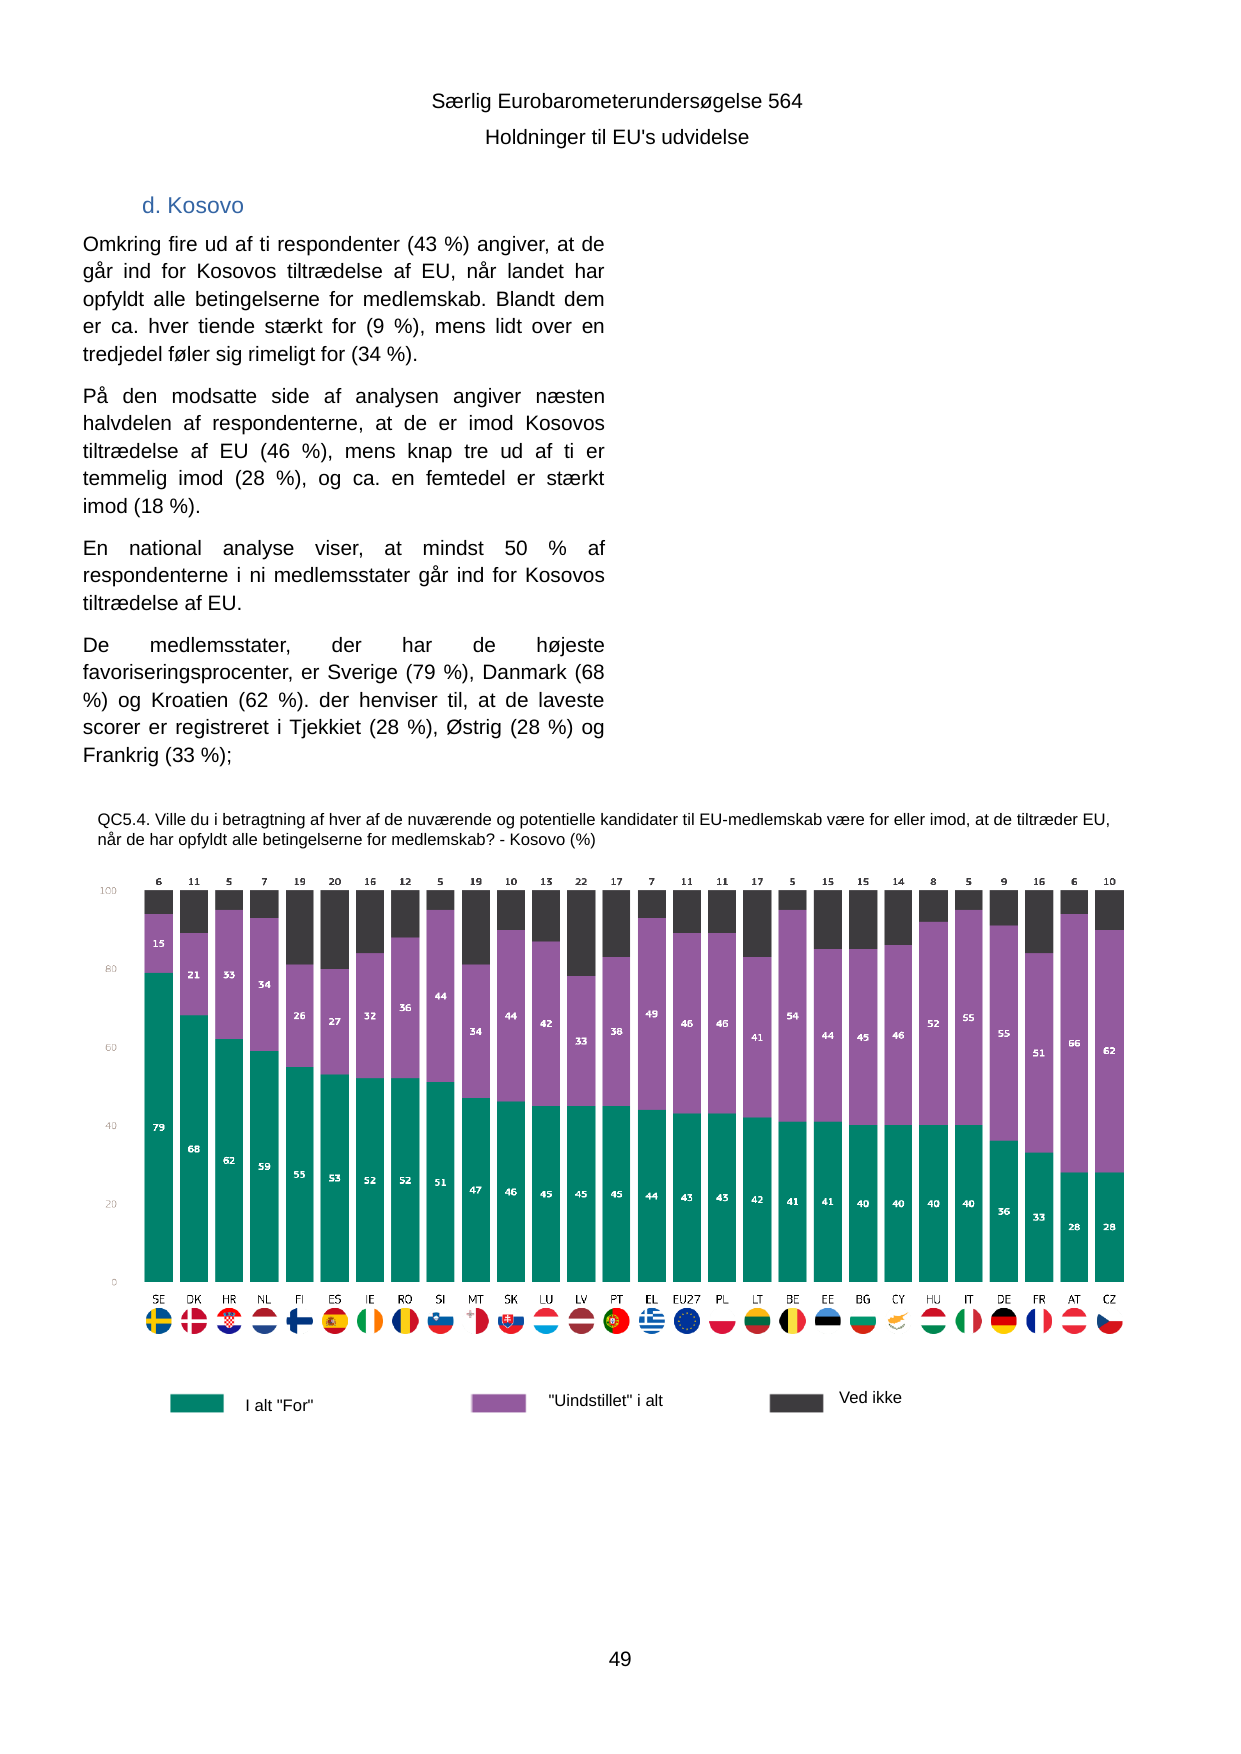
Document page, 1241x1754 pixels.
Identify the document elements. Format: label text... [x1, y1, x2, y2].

subtitle d. Kosovo [142, 192, 605, 219]
text En national analyse viser, at mindst 50 % af respondenterne i ni medlemsstater går ind for Kosovos tiltrædelse af EU. [83, 536, 605, 614]
picture [140, 1378, 830, 1416]
text Omkring fire ud af ti respondenter (43 %) angiver, at de går ind for Kosovos tiltrædelse af EU, når landet har opfyldt alle betingelserne for medlemskab. Blandt dem er ca. hver tiende stærkt for (9 %), mens lidt over en tredjedel føler sig rimeligt for (34 %). [83, 231, 605, 365]
picture [94, 873, 1136, 1342]
text De medlemsstater, der har de højeste favoriseringsprocenter, er Sverige (79 %), Danmark (68 %) og Kroatien (62 %). der henviser til, at de laveste scorer er registreret i Tjekkiet (28 %), Østrig (28 %) og Frankrig (33 %); [83, 633, 605, 767]
text På den modsatte side af analysen angiver næsten halvdelen af respondenterne, at de er imod Kosovos tiltrædelse af EU (46 %), mens knap tre ud af ti er temmelig imod (28 %), og ca. en femtedel er stærkt imod (18 %). [83, 383, 605, 517]
